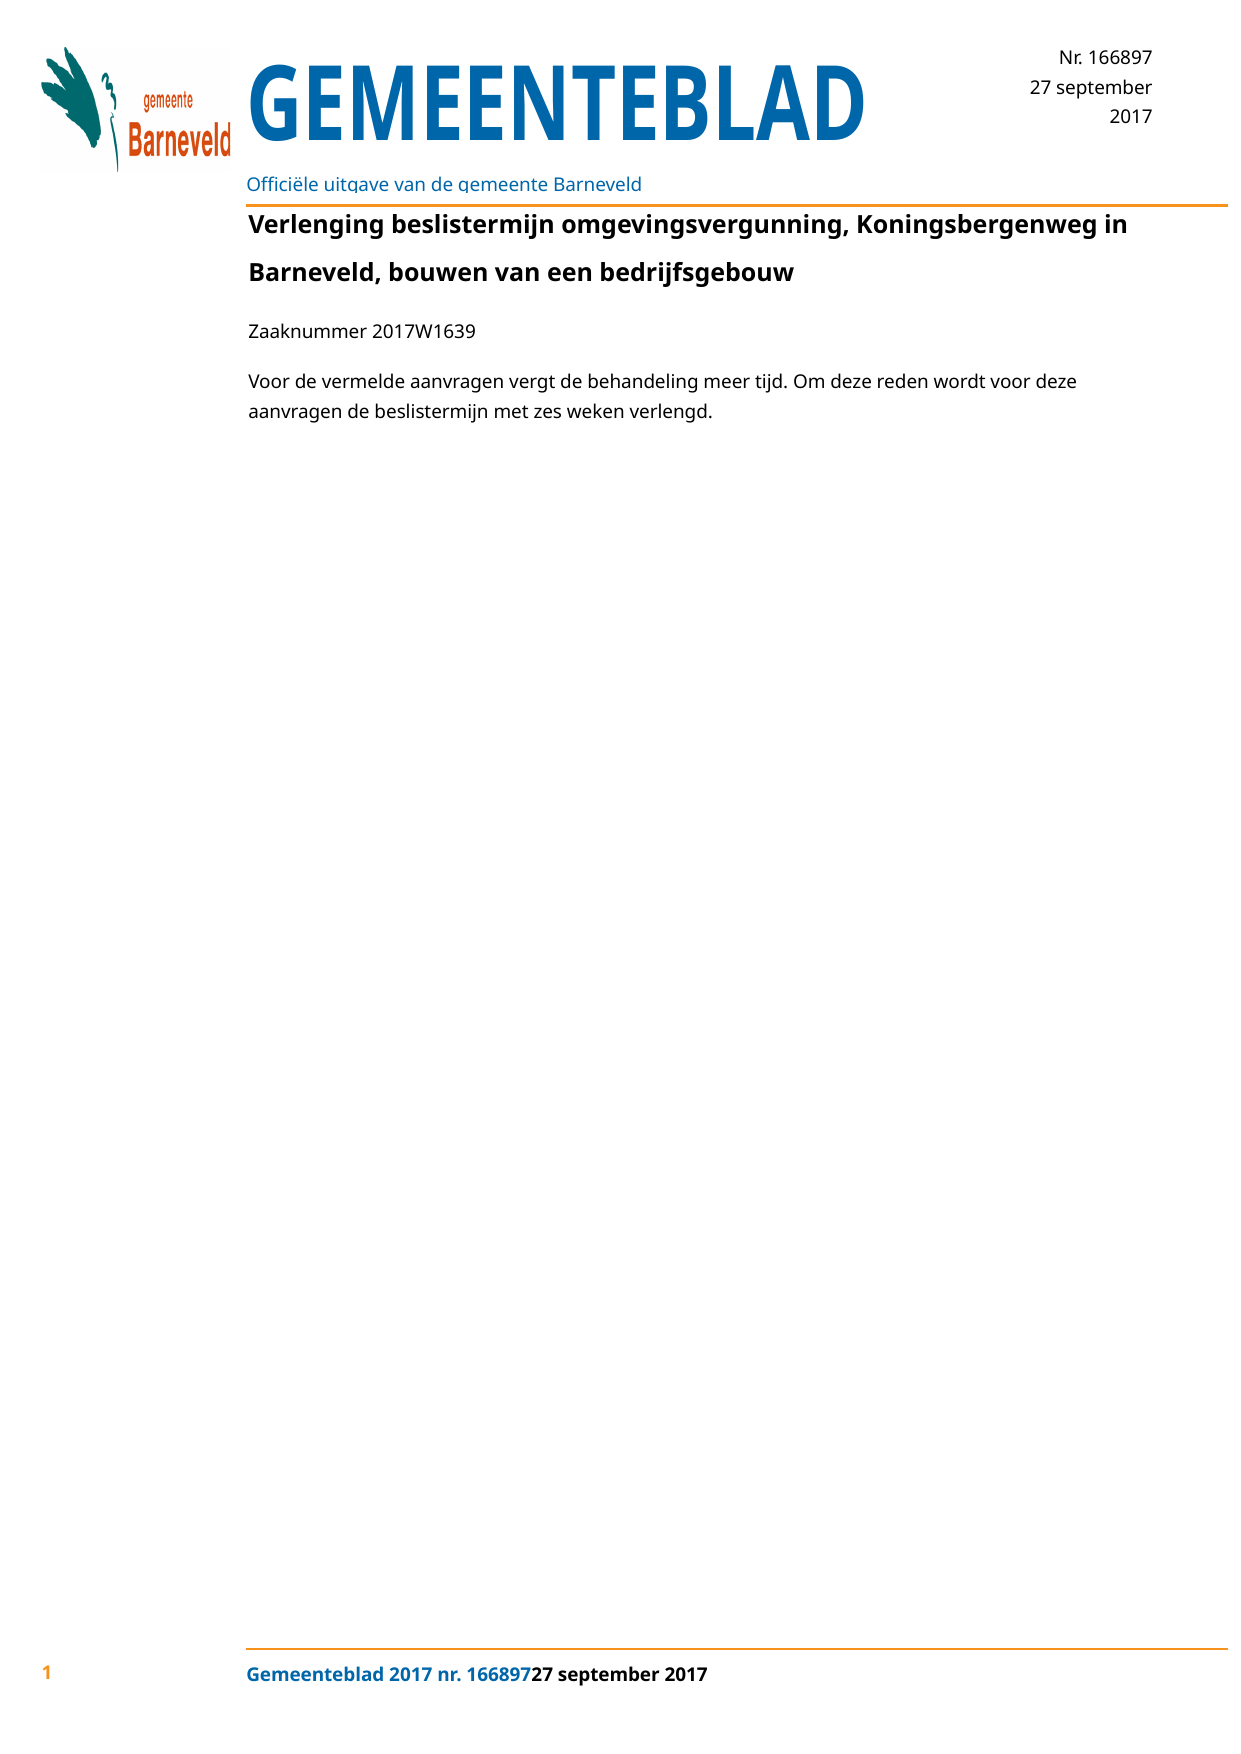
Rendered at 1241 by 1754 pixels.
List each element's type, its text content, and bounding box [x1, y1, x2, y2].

text Zaaknummer 2017W1639 [248, 318, 1152, 344]
text Voor de vermelde aanvragen vergt de behandeling meer tijd. Om deze reden wordt voor deze aanvragen de beslistermijn met zes weken verlengd. [248, 368, 1152, 424]
text Verlenging beslistermijn omgevingsvergunning, Koningsbergenweg in Barneveld, bouwen van een bedrijfsgebouw [248, 207, 1152, 288]
picture [41, 47, 231, 172]
